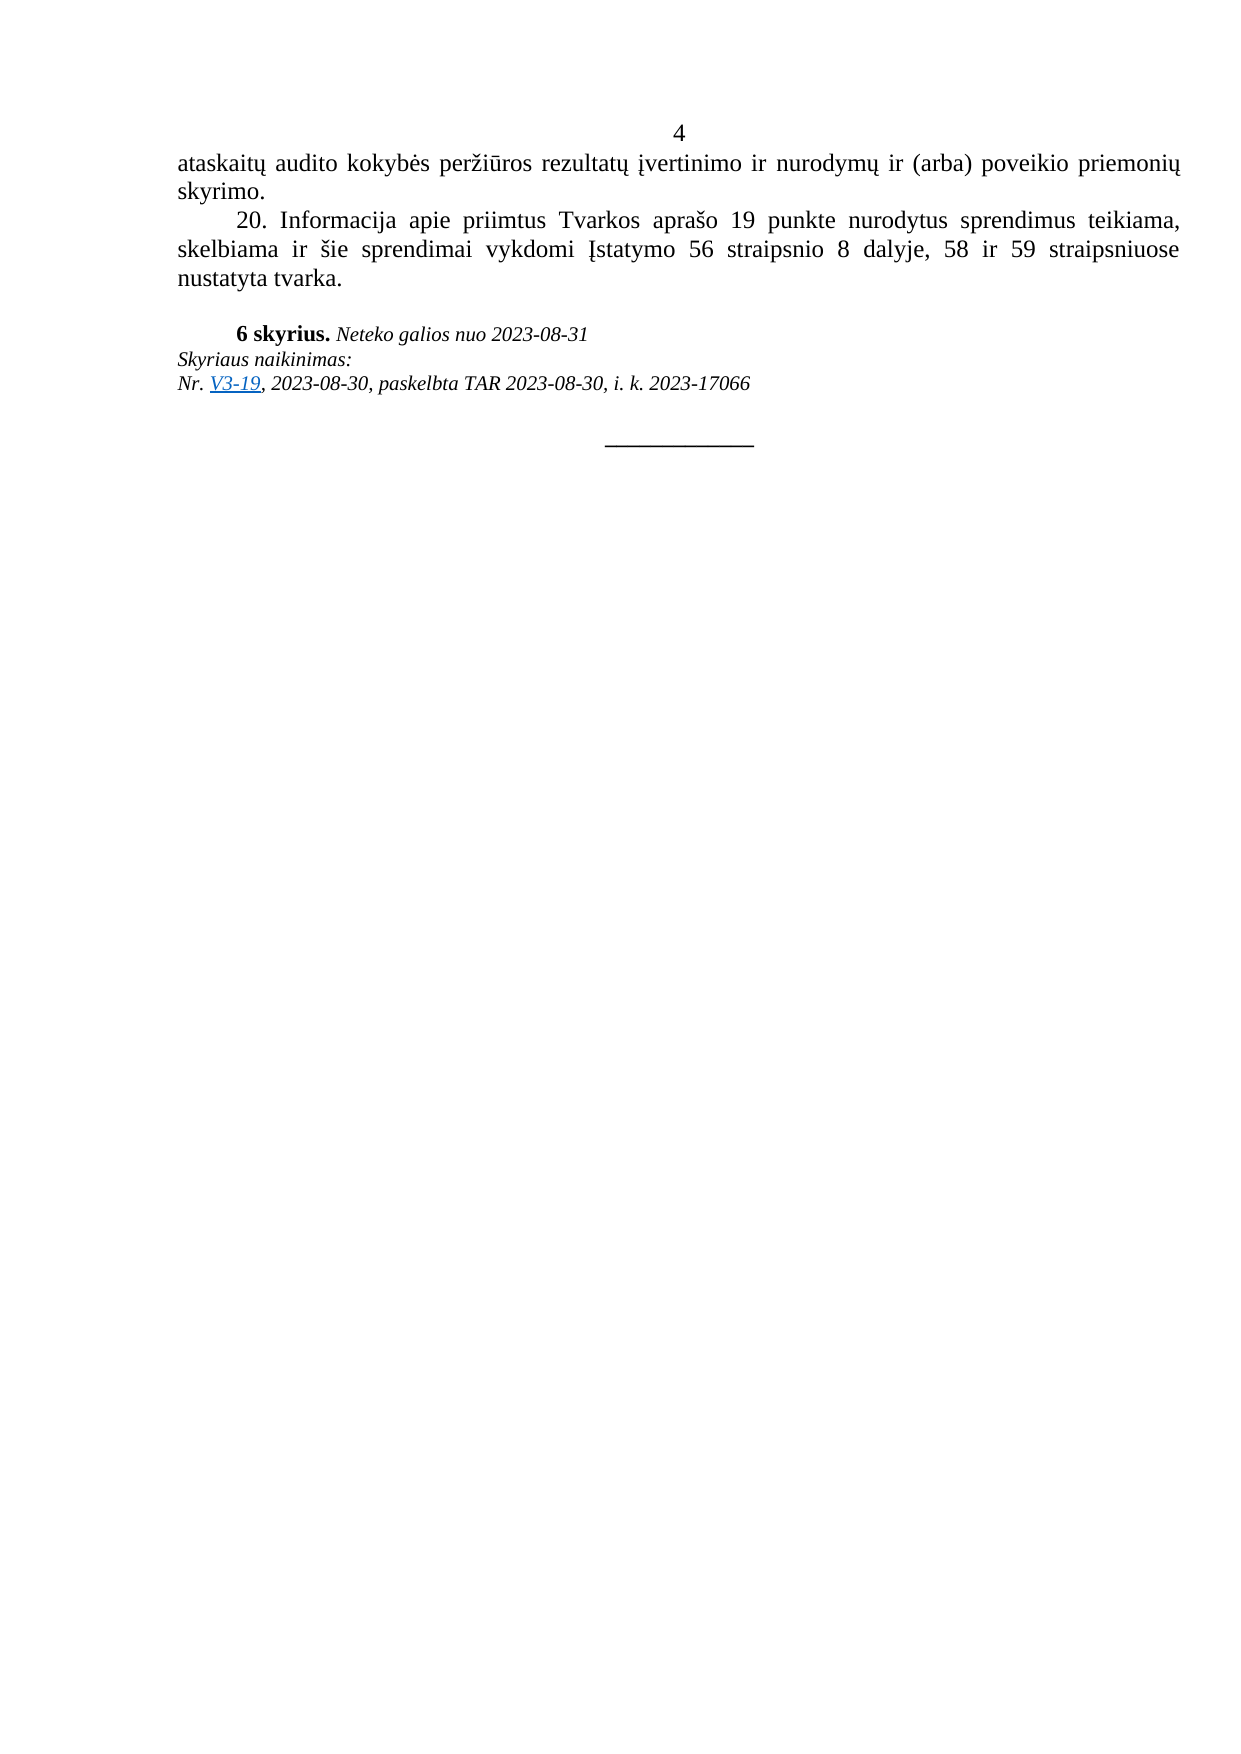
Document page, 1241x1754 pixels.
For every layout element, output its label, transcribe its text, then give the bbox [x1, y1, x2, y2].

text _____________ [177, 423, 1181, 450]
text ataskaitų audito kokybės peržiūros rezultatų įvertinimo ir nurodymų ir (arba) poveikio priemonių skyrimo. [177, 148, 1181, 205]
text Nr. V3-19, 2023-08-30, paskelbta TAR 2023-08-30, i. k. 2023-17066 [177, 371, 1181, 394]
text 20. Informacija apie priimtus Tvarkos aprašo 19 punkte nurodytus sprendimus teikiama, skelbiama ir šie sprendimai vykdomi Įstatymo 56 straipsnio 8 dalyje, 58 ir 59 straipsniuose nustatyta tvarka. [177, 205, 1181, 291]
text 6 skyrius. Neteko galios nuo 2023-08-31 [177, 320, 1181, 346]
text Skyriaus naikinimas: [177, 346, 1181, 371]
